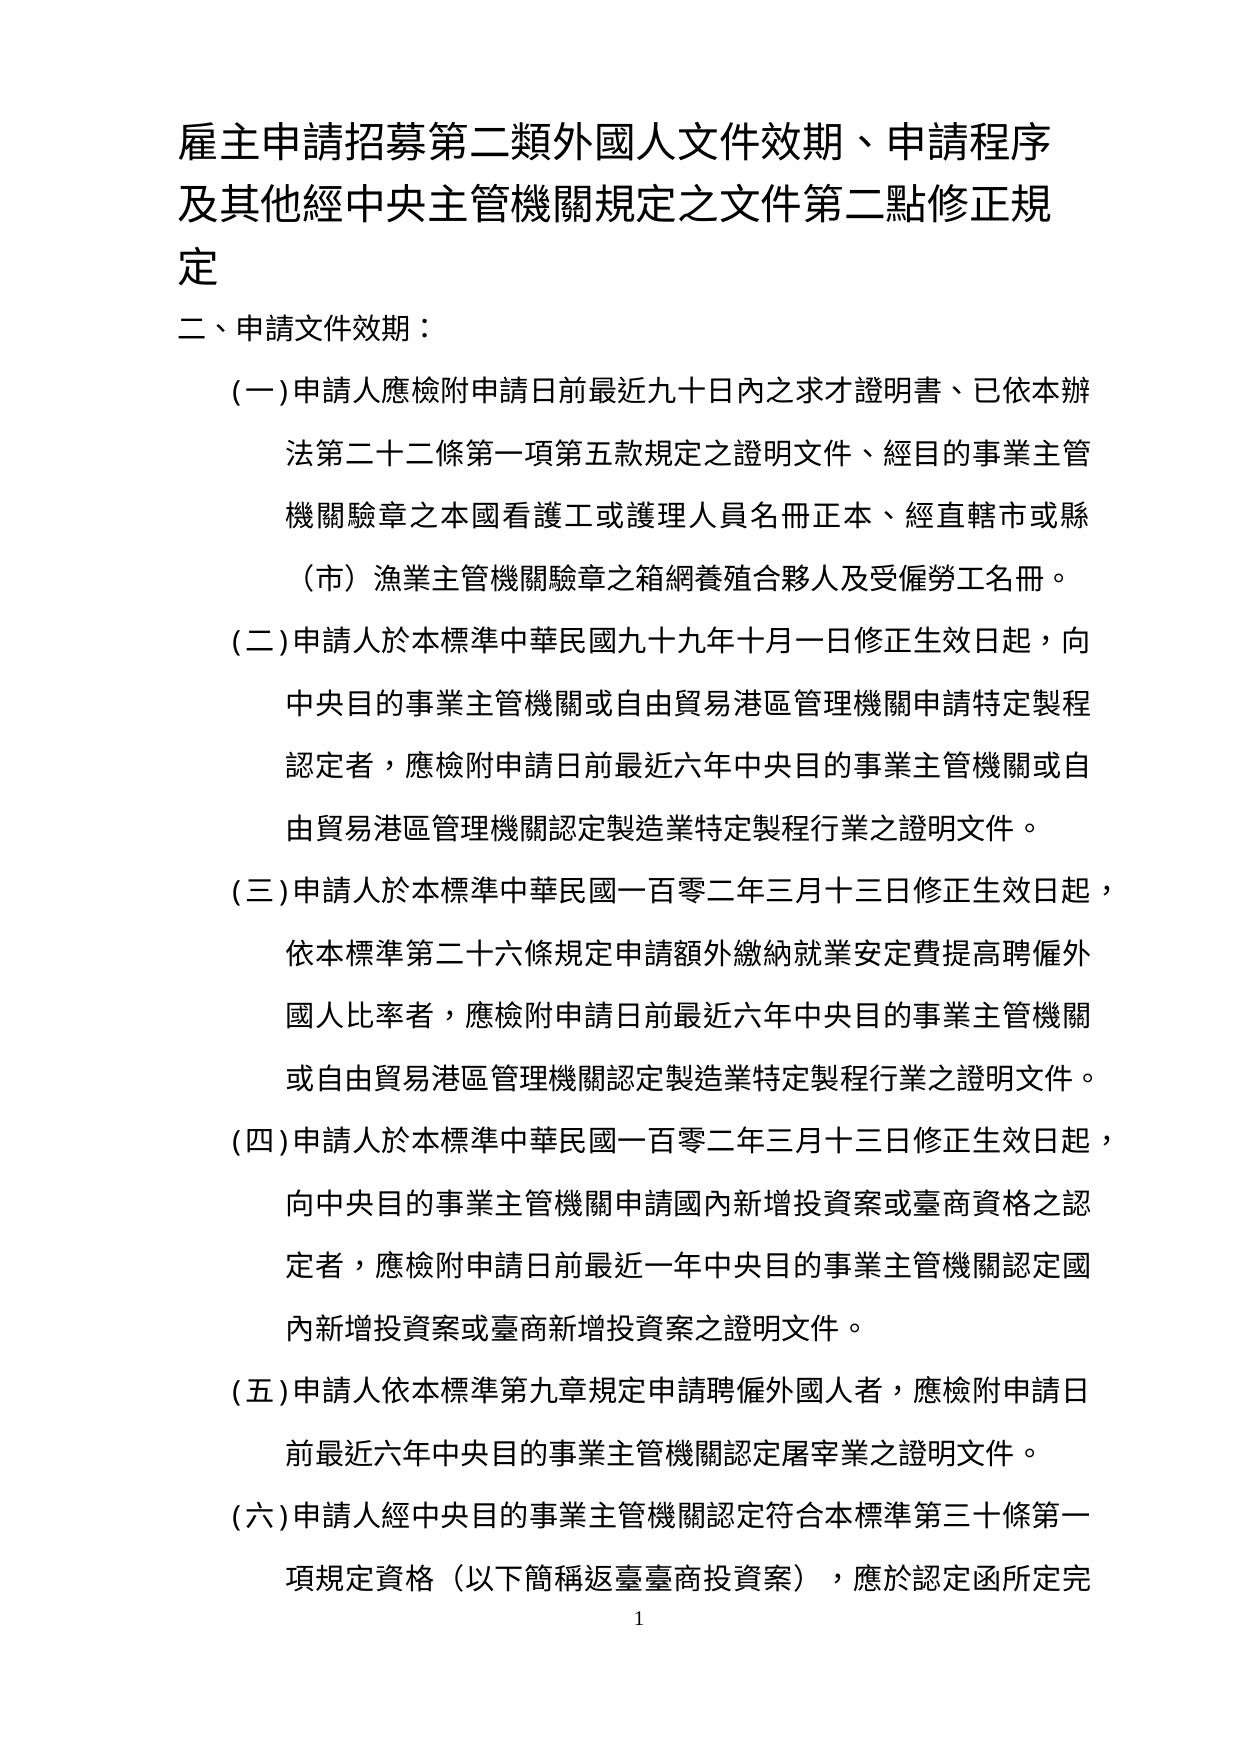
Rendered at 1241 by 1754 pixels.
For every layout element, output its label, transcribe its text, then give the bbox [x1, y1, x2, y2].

text (四)申請人於本標準中華民國一百零二年三月十三日修正生效日起，向中央目的事業主管機關申請國內新增投資案或臺商資格之認定者，應檢附申請日前最近一年中央目的事業主管機關認定國內新增投資案或臺商新增投資案之證明文件。 [227, 1097, 1092, 1347]
text (六)申請人經中央目的事業主管機關認定符合本標準第三十條第一項規定資格（以下簡稱返臺臺商投資案），應於認定函所定完 [227, 1472, 1092, 1597]
text 雇主申請招募第二類外國人文件效期、申請程序及其他經中央主管機關規定之文件第二點修正規定 [177, 97, 1092, 285]
text (三)申請人於本標準中華民國一百零二年三月十三日修正生效日起，依本標準第二十六條規定申請額外繳納就業安定費提高聘僱外國人比率者，應檢附申請日前最近六年中央目的事業主管機關或自由貿易港區管理機關認定製造業特定製程行業之證明文件。 [227, 847, 1092, 1097]
text (二)申請人於本標準中華民國九十九年十月一日修正生效日起，向中央目的事業主管機關或自由貿易港區管理機關申請特定製程認定者，應檢附申請日前最近六年中央目的事業主管機關或自由貿易港區管理機關認定製造業特定製程行業之證明文件。 [227, 597, 1092, 847]
text (五)申請人依本標準第九章規定申請聘僱外國人者，應檢附申請日前最近六年中央目的事業主管機關認定屠宰業之證明文件。 [227, 1347, 1092, 1472]
text (一)申請人應檢附申請日前最近九十日內之求才證明書、已依本辦法第二十二條第一項第五款規定之證明文件、經目的事業主管機關驗章之本國看護工或護理人員名冊正本、經直轄市或縣（市）漁業主管機關驗章之箱網養殖合夥人及受僱勞工名冊。 [227, 347, 1092, 597]
text 二、申請文件效期： [177, 285, 1092, 347]
